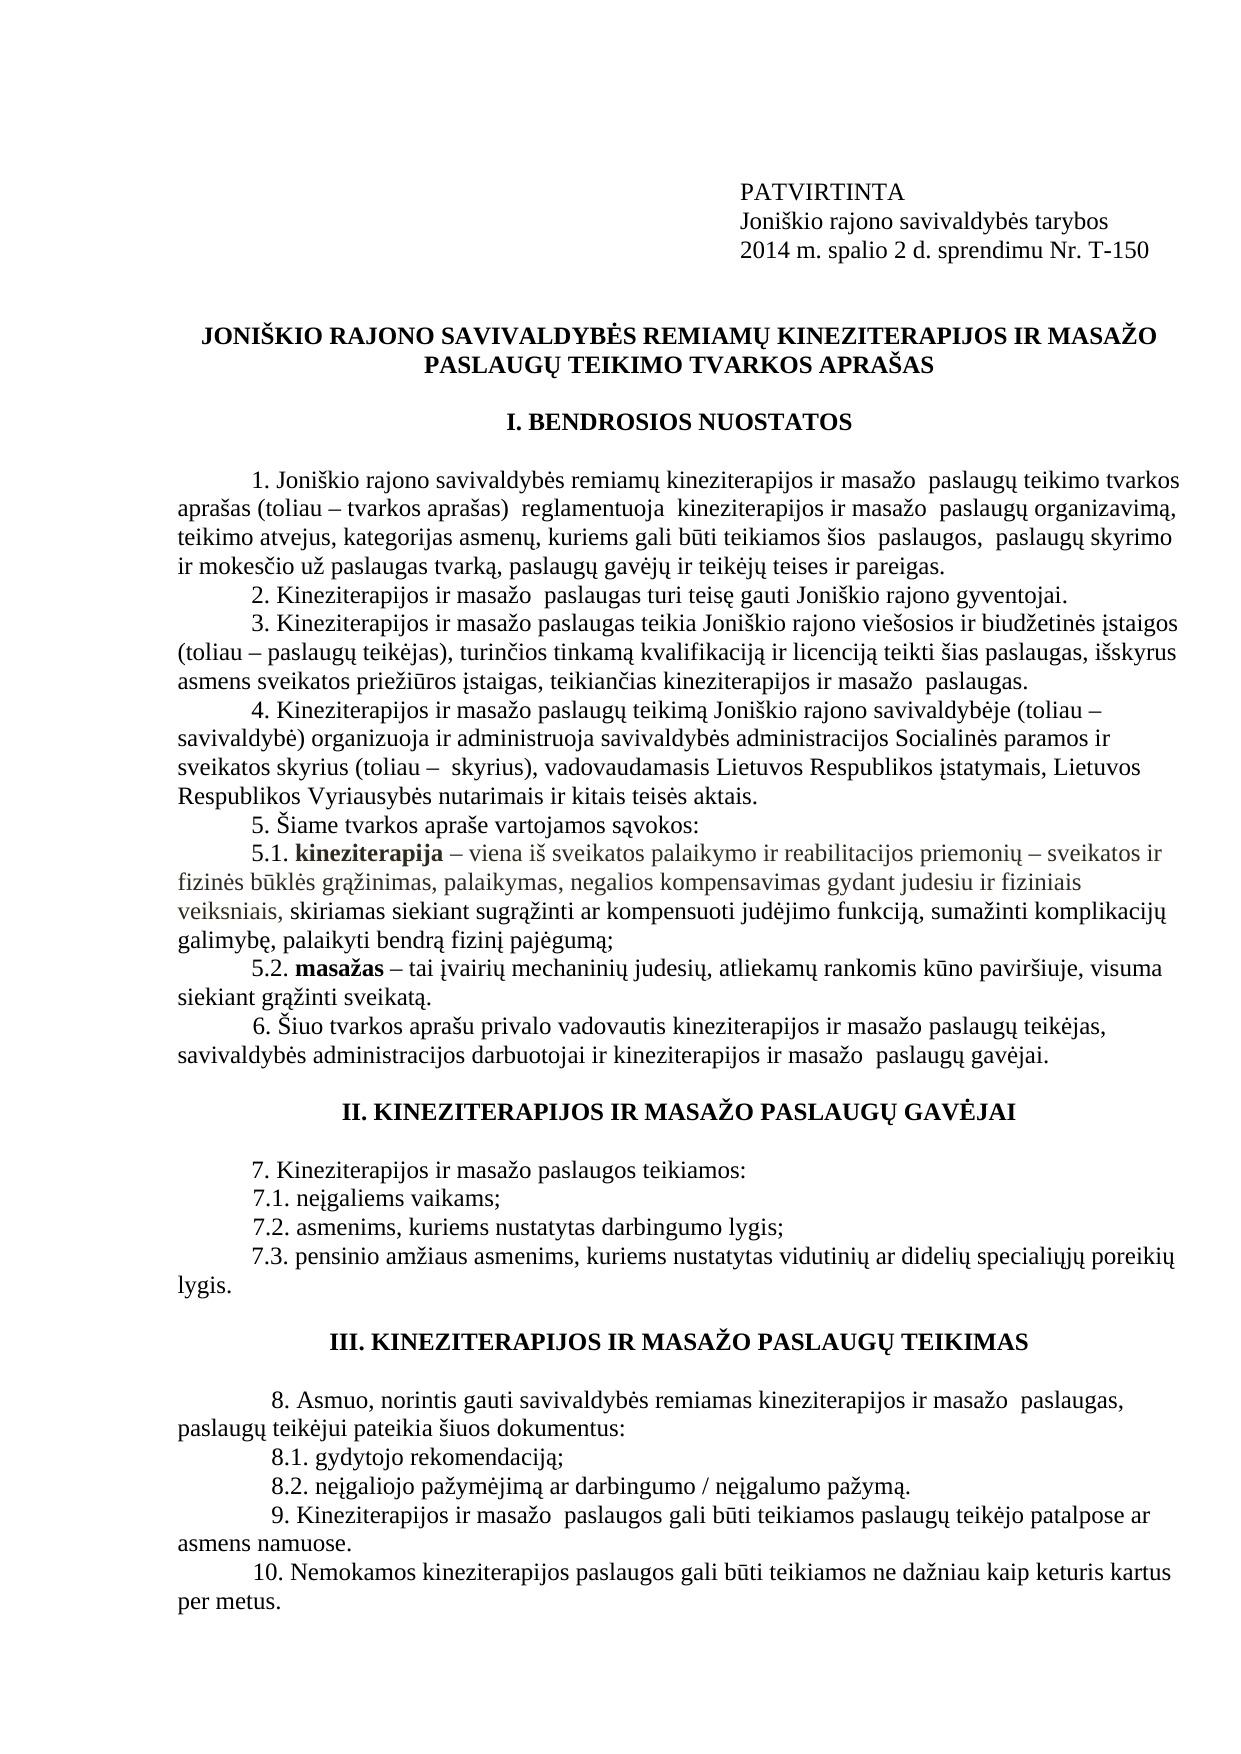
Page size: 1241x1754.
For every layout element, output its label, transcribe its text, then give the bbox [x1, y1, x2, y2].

text JONIŠKIO RAJONO SAVIVALDYBĖS REMIAMŲ KINEZITERAPIJOS IR MASAŽO PASLAUGŲ TEIKIMO TVARKOS APRAŠAS [177, 321, 1181, 378]
text 9. Kineziterapijos ir masažo paslaugos gali būti teikiamos paslaugų teikėjo patalpose ar asmens namuose. [177, 1500, 1181, 1557]
text 10. Nemokamos kineziterapijos paslaugos gali būti teikiamos ne dažniau kaip keturis kartus per metus. [177, 1557, 1181, 1615]
text 7.3. pensinio amžiaus asmenims, kuriems nustatytas vidutinių ar didelių specialiųjų poreikių lygis. [177, 1241, 1181, 1298]
text 5.1. kineziterapija – viena iš sveikatos palaikymo ir reabilitacijos priemonių – sveikatos ir fizinės būklės grąžinimas, palaikymas, negalios kompensavimas gydant judesiu ir fiziniais veiksniais, skiriamas siekiant sugrąžinti ar kompensuoti judėjimo funkciją, sumažinti komplikacijų galimybę, palaikyti bendrą fizinį pajėgumą; [177, 838, 1181, 953]
text 8.2. neįgaliojo pažymėjimą ar darbingumo / neįgalumo pažymą. [177, 1471, 1181, 1500]
text 7. Kineziterapijos ir masažo paslaugos teikiamos: [177, 1155, 1181, 1183]
text 7.2. asmenims, kuriems nustatytas darbingumo lygis; [177, 1212, 1181, 1241]
text 1. Joniškio rajono savivaldybės remiamų kineziterapijos ir masažo paslaugų teikimo tvarkos aprašas (toliau – tvarkos aprašas) reglamentuoja kineziterapijos ir masažo paslaugų organizavimą, teikimo atvejus, kategorijas asmenų, kuriems gali būti teikiamos šios paslaugos, paslaugų skyrimo ir mokesčio už paslaugas tvarką, paslaugų gavėjų ir teikėjų teises ir pareigas. [177, 465, 1181, 580]
text 3. Kineziterapijos ir masažo paslaugas teikia Joniškio rajono viešosios ir biudžetinės įstaigos (toliau – paslaugų teikėjas), turinčios tinkamą kvalifikaciją ir licenciją teikti šias paslaugas, išskyrus asmens sveikatos priežiūros įstaigas, teikiančias kineziterapijos ir masažo paslaugas. [177, 608, 1181, 695]
text 5. Šiame tvarkos apraše vartojamos sąvokos: [177, 810, 1181, 838]
text 2. Kineziterapijos ir masažo paslaugas turi teisę gauti Joniškio rajono gyventojai. [177, 580, 1181, 608]
text 8. Asmuo, norintis gauti savivaldybės remiamas kineziterapijos ir masažo paslaugas, paslaugų teikėjui pateikia šiuos dokumentus: [177, 1385, 1181, 1442]
text 8.1. gydytojo rekomendaciją; [177, 1442, 1181, 1471]
text II. KINEZITERAPIJOS IR MASAŽO PASLAUGŲ GAVĖJAI [177, 1097, 1181, 1126]
text 5.2. masažas – tai įvairių mechaninių judesių, atliekamų rankomis kūno paviršiuje, visuma siekiant grąžinti sveikatą. [177, 953, 1181, 1011]
text Joniškio rajono savivaldybės tarybos [740, 206, 1181, 235]
text III. KINEZITERAPIJOS IR MASAŽO PASLAUGŲ TEIKIMAS [177, 1327, 1181, 1356]
text I. BENDROSIOS NUOSTATOS [177, 407, 1181, 436]
text 4. Kineziterapijos ir masažo paslaugų teikimą Joniškio rajono savivaldybėje (toliau – savivaldybė) organizuoja ir administruoja savivaldybės administracijos Socialinės paramos ir sveikatos skyrius (toliau – skyrius), vadovaudamasis Lietuvos Respublikos įstatymais, Lietuvos Respublikos Vyriausybės nutarimais ir kitais teisės aktais. [177, 695, 1181, 810]
text 2014 m. spalio 2 d. sprendimu Nr. T-150 [740, 235, 1181, 263]
text 6. Šiuo tvarkos aprašu privalo vadovautis kineziterapijos ir masažo paslaugų teikėjas, savivaldybės administracijos darbuotojai ir kineziterapijos ir masažo paslaugų gavėjai. [177, 1011, 1181, 1068]
text 7.1. neįgaliems vaikams; [177, 1183, 1181, 1212]
text PATVIRTINTA [740, 177, 1181, 206]
